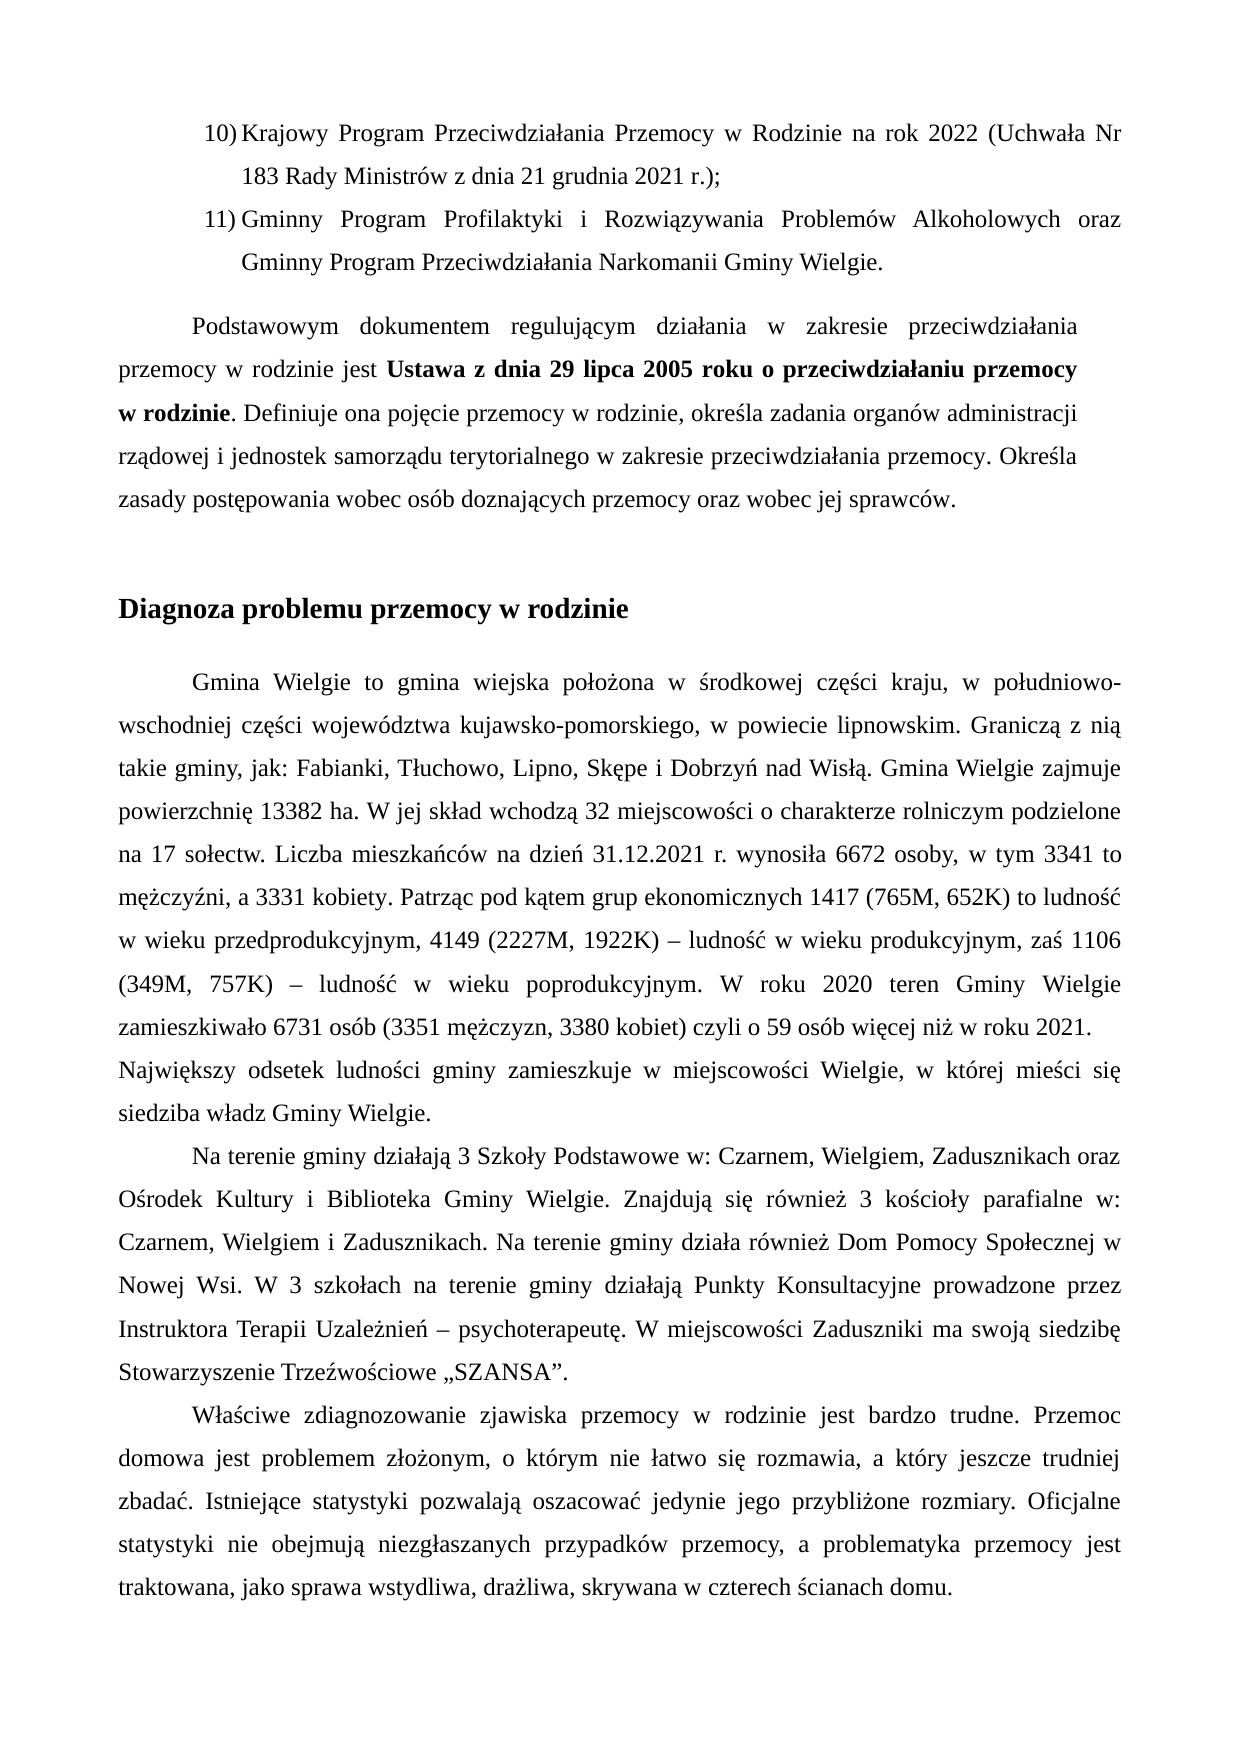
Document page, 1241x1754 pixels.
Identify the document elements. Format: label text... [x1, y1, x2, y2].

list Gminny Program Profilaktyki i Rozwiązywania Problemów Alkoholowych oraz Gminny Program Przeciwdziałania Narkomanii Gminy Wielgie. [203, 204, 1122, 276]
text Największy odsetek ludności gminy zamieszkuje w miejscowości Wielgie, w której mieści się siedziba władz Gminy Wielgie. [118, 1055, 1122, 1127]
text Właściwe zdiagnozowanie zjawiska przemocy w rodzinie jest bardzo trudne. Przemoc domowa jest problemem złożonym, o którym nie łatwo się rozmawia, a który jeszcze trudniej zbadać. Istniejące statystyki pozwalają oszacować jedynie jego przybliżone rozmiary. Oficjalne statystyki nie obejmują niezgłaszanych przypadków przemocy, a problematyka przemocy jest traktowana, jako sprawa wstydliwa, drażliwa, skrywana w czterech ścianach domu. [118, 1400, 1122, 1601]
text Diagnoza problemu przemocy w rodzinie [118, 591, 1122, 625]
text Podstawowym dokumentem regulującym działania w zakresie przeciwdziałania przemocy w rodzinie jest Ustawa z dnia 29 lipca 2005 roku o przeciwdziałaniu przemocy w rodzinie. Definiuje ona pojęcie przemocy w rodzinie, określa zadania organów administracji rządowej i jednostek samorządu terytorialnego w zakresie przeciwdziałania przemocy. Określa zasady postępowania wobec osób doznających przemocy oraz wobec jej sprawców. [118, 311, 1078, 513]
list Krajowy Program Przeciwdziałania Przemocy w Rodzinie na rok 2022 (Uchwała Nr 183 Rady Ministrów z dnia 21 grudnia 2021 r.); [203, 118, 1122, 190]
text Na terenie gminy działają 3 Szkoły Podstawowe w: Czarnem, Wielgiem, Zadusznikach oraz Ośrodek Kultury i Biblioteka Gminy Wielgie. Znajdują się również 3 kościoły parafialne w: Czarnem, Wielgiem i Zadusznikach. Na terenie gminy działa również Dom Pomocy Społecznej w Nowej Wsi. W 3 szkołach na terenie gminy działają Punkty Konsultacyjne prowadzone przez Instruktora Terapii Uzależnień – psychoterapeutę. W miejscowości Zaduszniki ma swoją siedzibę Stowarzyszenie Trzeźwościowe „SZANSA”. [118, 1141, 1122, 1386]
text Gmina Wielgie to gmina wiejska położona w środkowej części kraju, w południowo-wschodniej części województwa kujawsko-pomorskiego, w powiecie lipnowskim. Graniczą z nią takie gminy, jak: Fabianki, Tłuchowo, Lipno, Skępe i Dobrzyń nad Wisłą. Gmina Wielgie zajmuje powierzchnię 13382 ha. W jej skład wchodzą 32 miejscowości o charakterze rolniczym podzielone na 17 sołectw. Liczba mieszkańców na dzień 31.12.2021 r. wynosiła 6672 osoby, w tym 3341 to mężczyźni, a 3331 kobiety. Patrząc pod kątem grup ekonomicznych 1417 (765M, 652K) to ludność w wieku przedprodukcyjnym, 4149 (2227M, 1922K) – ludność w wieku produkcyjnym, zaś 1106 (349M, 757K) – ludność w wieku poprodukcyjnym. W roku 2020 teren Gminy Wielgie zamieszkiwało 6731 osób (3351 mężczyzn, 3380 kobiet) czyli o 59 osób więcej niż w roku 2021. [118, 667, 1122, 1041]
